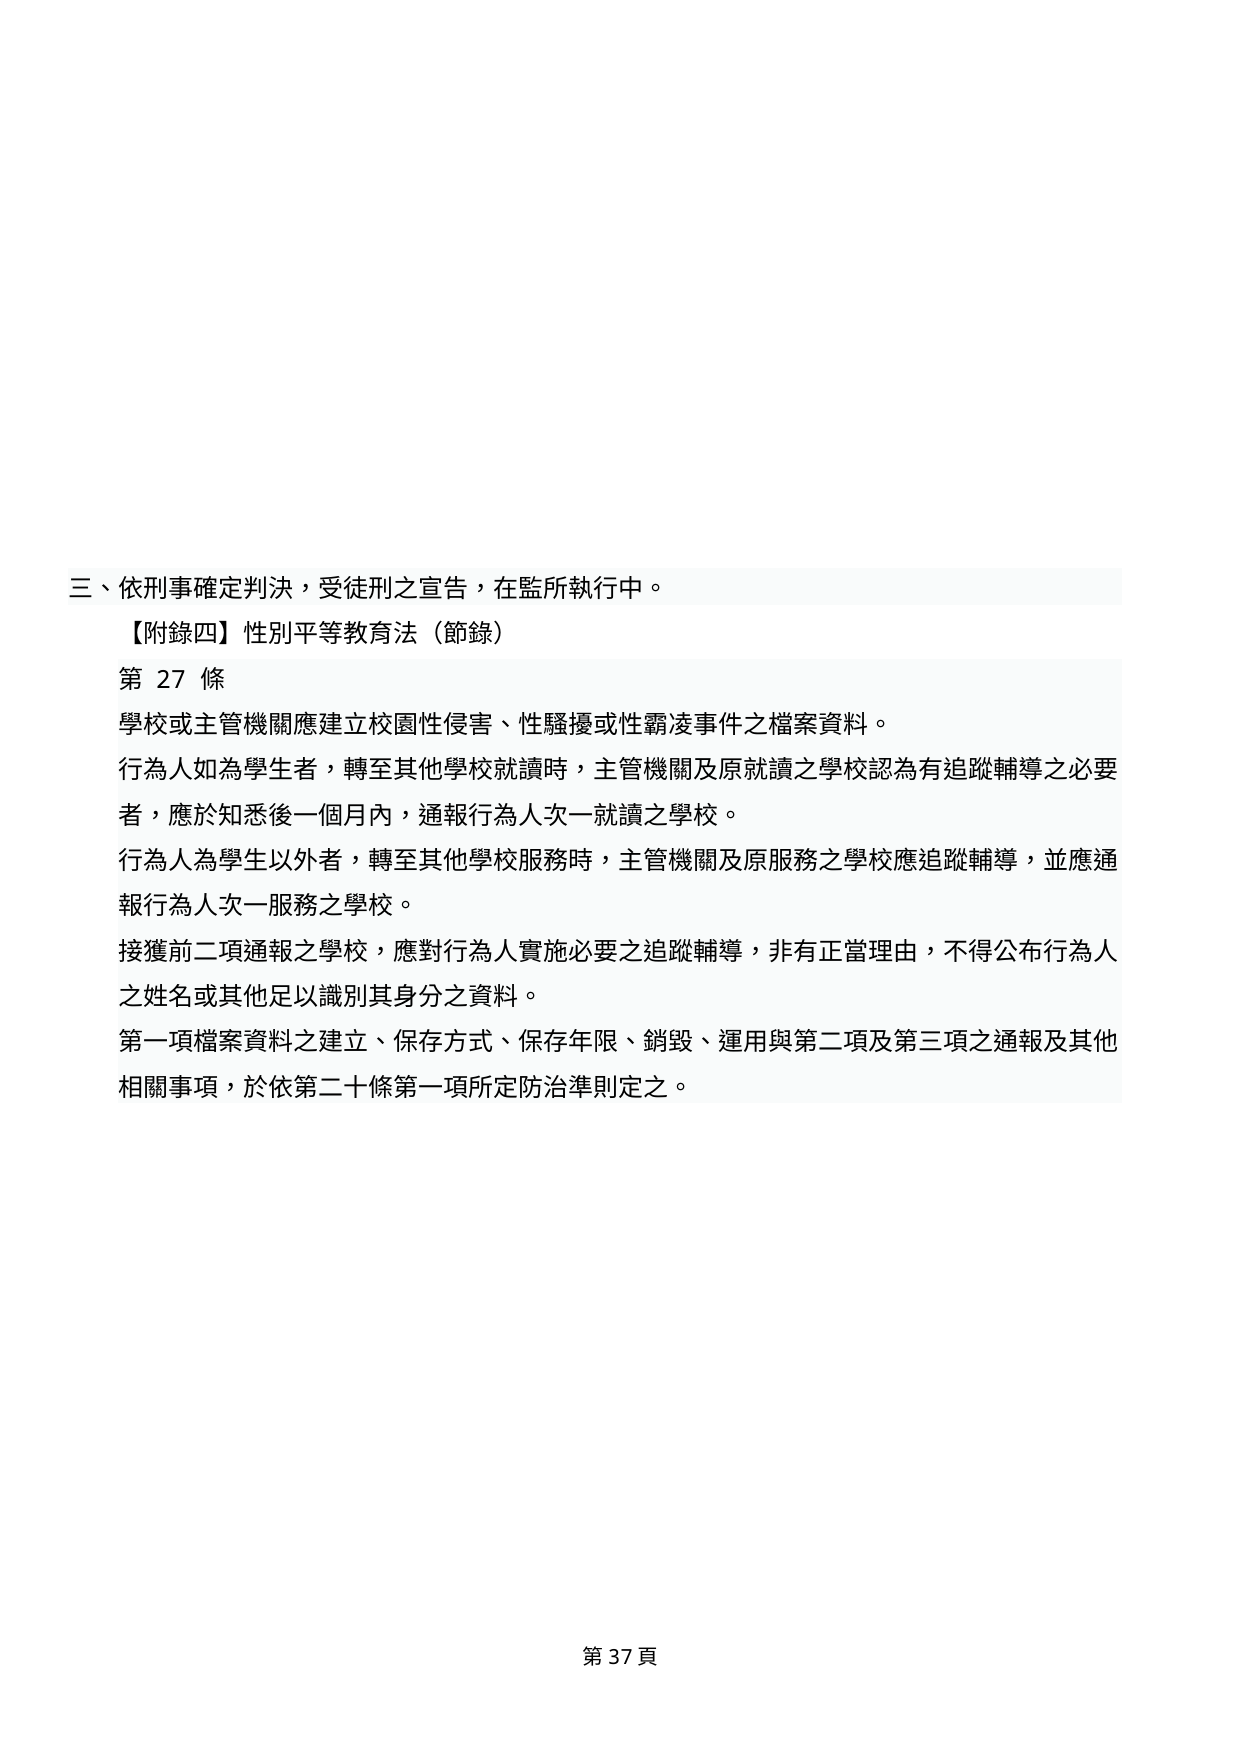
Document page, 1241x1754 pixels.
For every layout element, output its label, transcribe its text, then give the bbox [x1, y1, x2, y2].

text 學校或主管機關應建立校園性侵害、性騷擾或性霸凌事件之檔案資料。 [118, 704, 1122, 741]
text 第一項檔案資料之建立、保存方式、保存年限、銷毀、運用與第二項及第三項之通報及其他相關事項，於依第二十條第一項所定防治準則定之。 [118, 1022, 1122, 1103]
text 行為人為學生以外者，轉至其他學校服務時，主管機關及原服務之學校應追蹤輔導，並應通報行為人次一服務之學校。 [118, 840, 1122, 922]
text 接獲前二項通報之學校，應對行為人實施必要之追蹤輔導，非有正當理由，不得公布行為人之姓名或其他足以識別其身分之資料。 [118, 931, 1122, 1013]
text 第 27 條 [118, 659, 1122, 695]
text 三、依刑事確定判決，受徒刑之宣告，在監所執行中。 [68, 568, 1122, 605]
text 【附錄四】性別平等教育法（節錄） [118, 614, 1122, 650]
text 行為人如為學生者，轉至其他學校就讀時，主管機關及原就讀之學校認為有追蹤輔導之必要者，應於知悉後一個月內，通報行為人次一就讀之學校。 [118, 750, 1122, 831]
